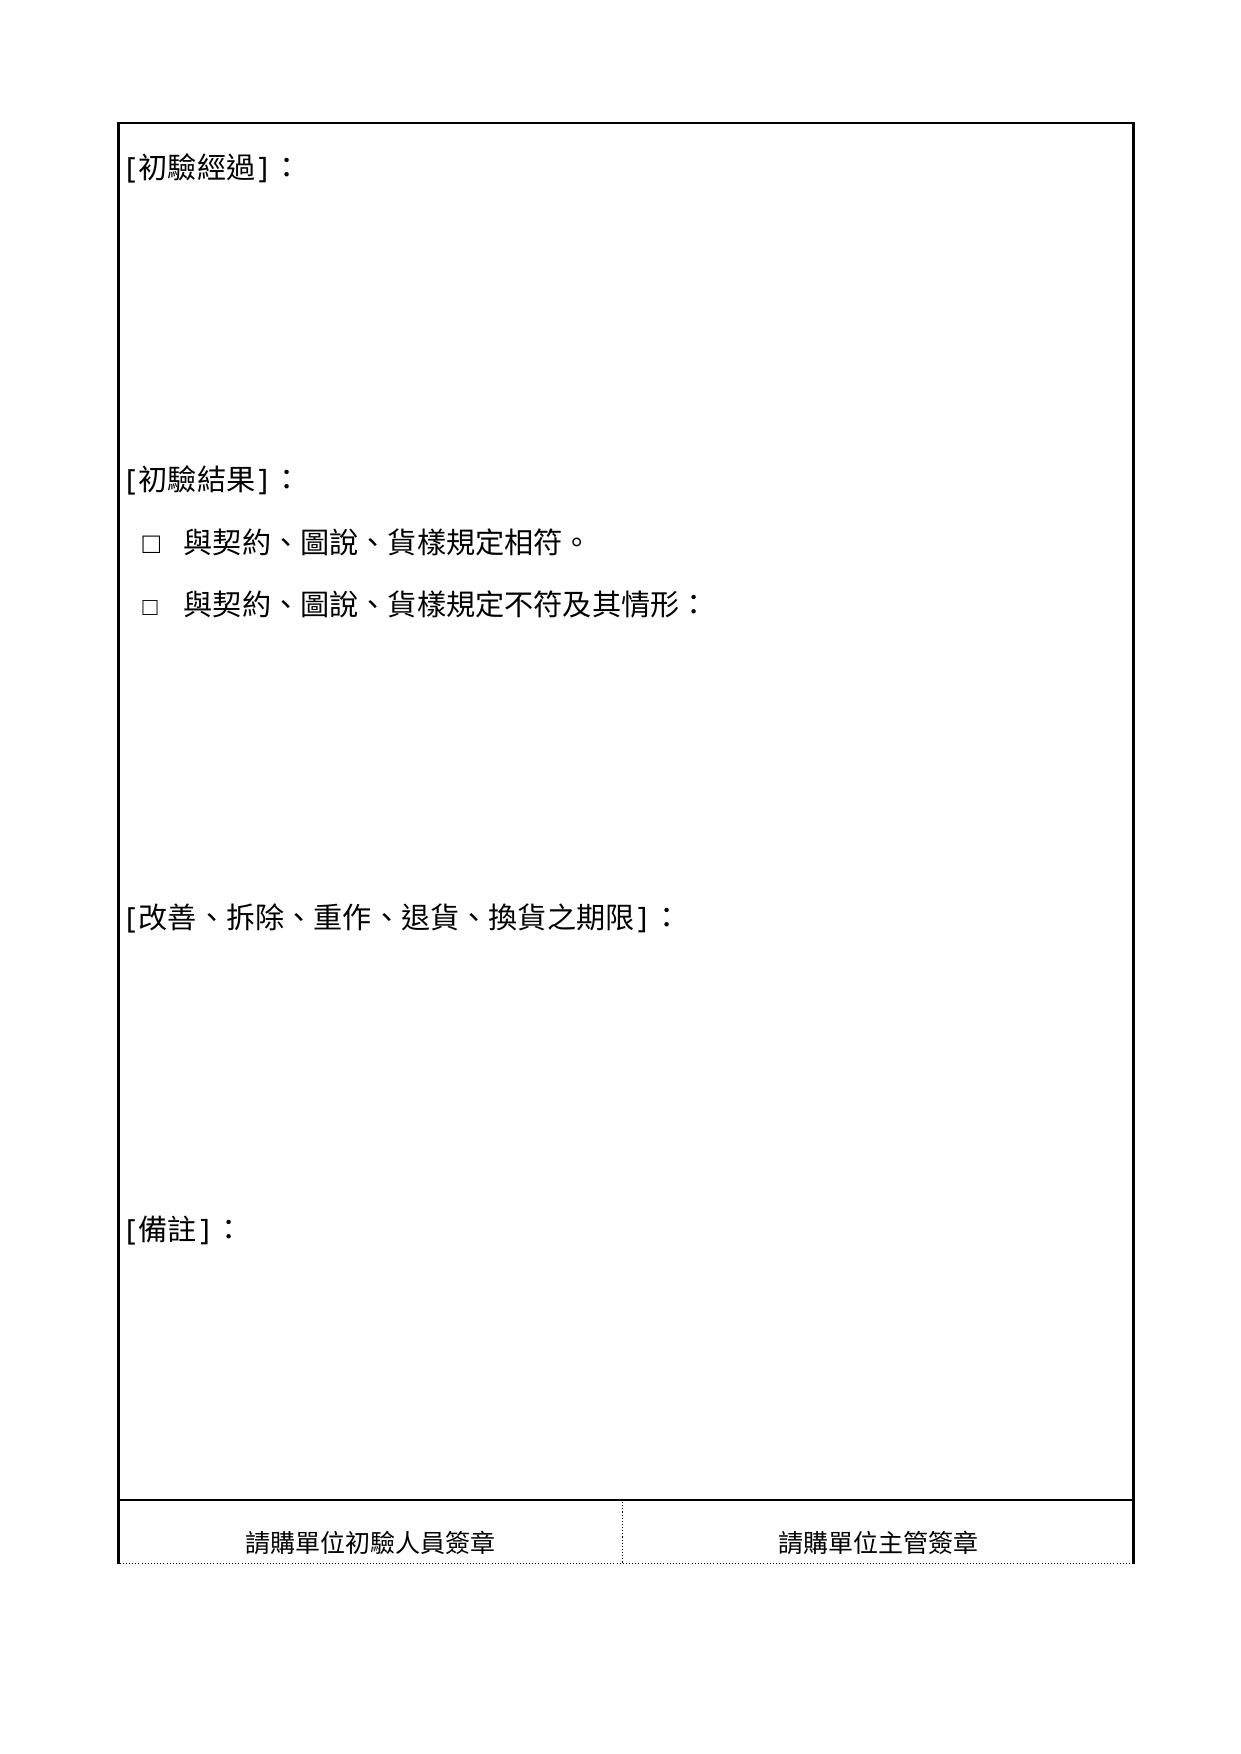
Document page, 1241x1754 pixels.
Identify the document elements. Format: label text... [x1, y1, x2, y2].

table_cell 請購單位主管簽章 [623, 1501, 1132, 1563]
table_cell 請購單位初驗人員簽章 [120, 1501, 623, 1563]
table_cell [初驗經過]： [初驗結果]： 與契約、圖說、貨樣規定相符。 與契約、圖說、貨樣規定不符及其情形： [改善、拆除、重作、退貨、換貨之期限]： [備註]： [120, 124, 1132, 1499]
